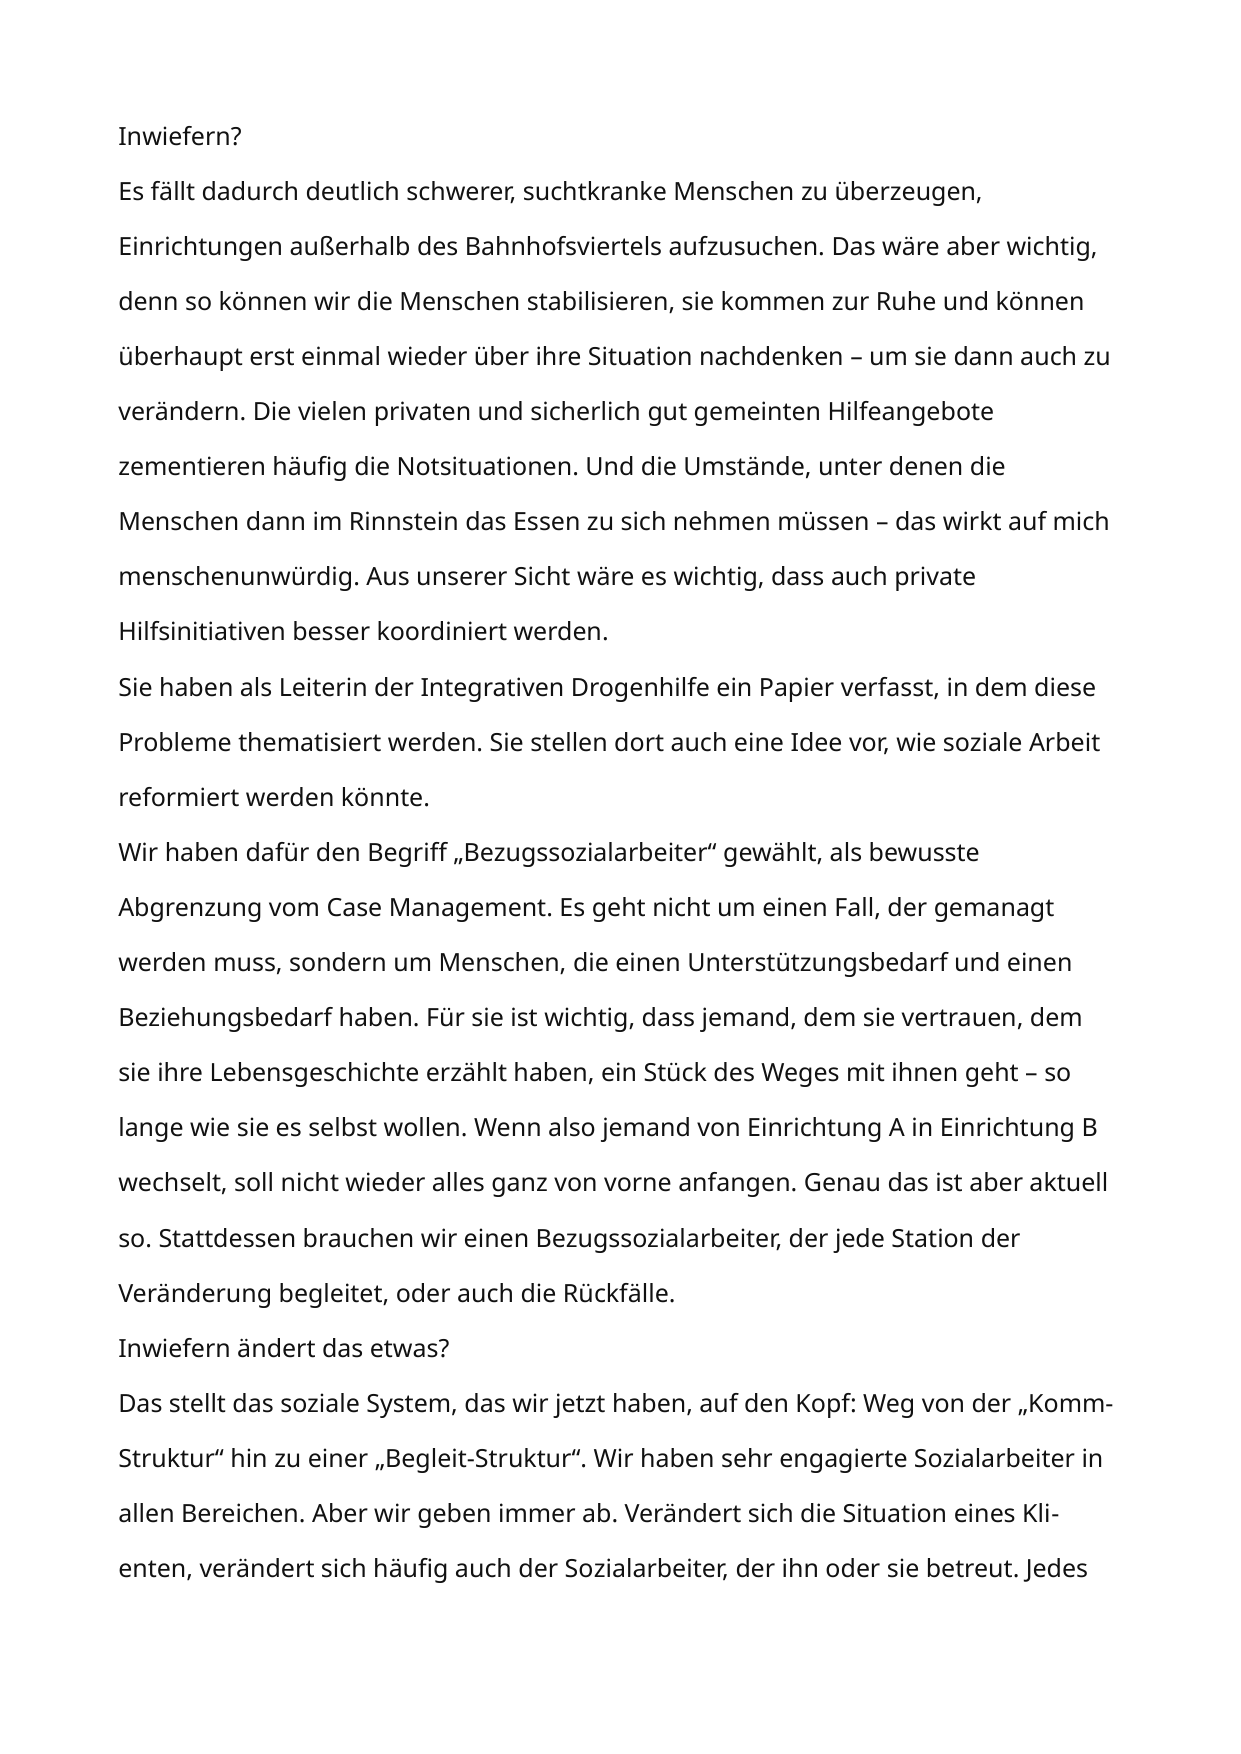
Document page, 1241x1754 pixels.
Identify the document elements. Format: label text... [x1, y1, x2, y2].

text Das stellt das soziale System, das wir jetzt haben, auf den Kopf: Weg von der „Komm-Struktur“ hin zu einer „Begleit-Struktur“. Wir haben sehr engagierte Sozialarbeiter in allen Bereichen. Aber wir geben immer ab. Verändert sich die Situation eines Kli­enten, verändert sich häufig auch der So­zialarbeiter, der ihn oder sie betreut. Jedes [118, 1386, 1122, 1585]
text Es fällt dadurch deutlich schwerer, suchtkranke Menschen zu überzeugen, Einrichtungen außerhalb des Bahnhofsviertels aufzusuchen. Das wäre aber wichtig, denn so können wir die Menschen stabilisieren, sie kommen zur Ruhe und können überhaupt erst einmal wieder über ihre Situation nachdenken – um sie dann auch zu verändern. Die vielen privaten und sicherlich gut gemeinten Hilfeangebote zementieren häufig die Notsituationen. Und die Umstände, unter denen die Menschen dann im Rinnstein das Essen zu sich nehmen müssen – das wirkt auf mich menschenunwürdig. Aus unserer Sicht wäre es wichtig, dass auch private Hilfsinitiativen besser koordiniert werden. [118, 173, 1122, 648]
text Inwiefern? [118, 118, 1122, 152]
text Wir haben dafür den Begriff „Bezugssozialarbeiter“ gewählt, als bewusste Abgrenzung vom Case Management. Es geht nicht um einen Fall, der gemanagt werden muss, sondern um Menschen, die einen Unterstützungsbedarf und einen Beziehungsbedarf haben. Für sie ist wichtig, dass jemand, dem sie vertrauen, dem sie ihre Lebensgeschichte erzählt haben, ein Stück des Weges mit ihnen geht – so lange wie sie es selbst wollen. Wenn also jemand von Einrichtung A in Einrichtung B wechselt, soll nicht wieder alles ganz von vorne anfangen. Genau das ist aber aktuell so. Stattdessen brauchen wir einen Bezugssozialarbeiter, der jede Station der Veränderung begleitet, oder auch die Rückfälle. [118, 834, 1122, 1309]
text Inwiefern ändert das etwas? [118, 1330, 1122, 1364]
text Sie haben als Leiterin der Integrativen Drogenhilfe ein Papier verfasst, in dem diese Probleme thematisiert werden. Sie stellen dort auch eine Idee vor, wie soziale Arbeit reformiert werden könnte. [118, 669, 1122, 813]
